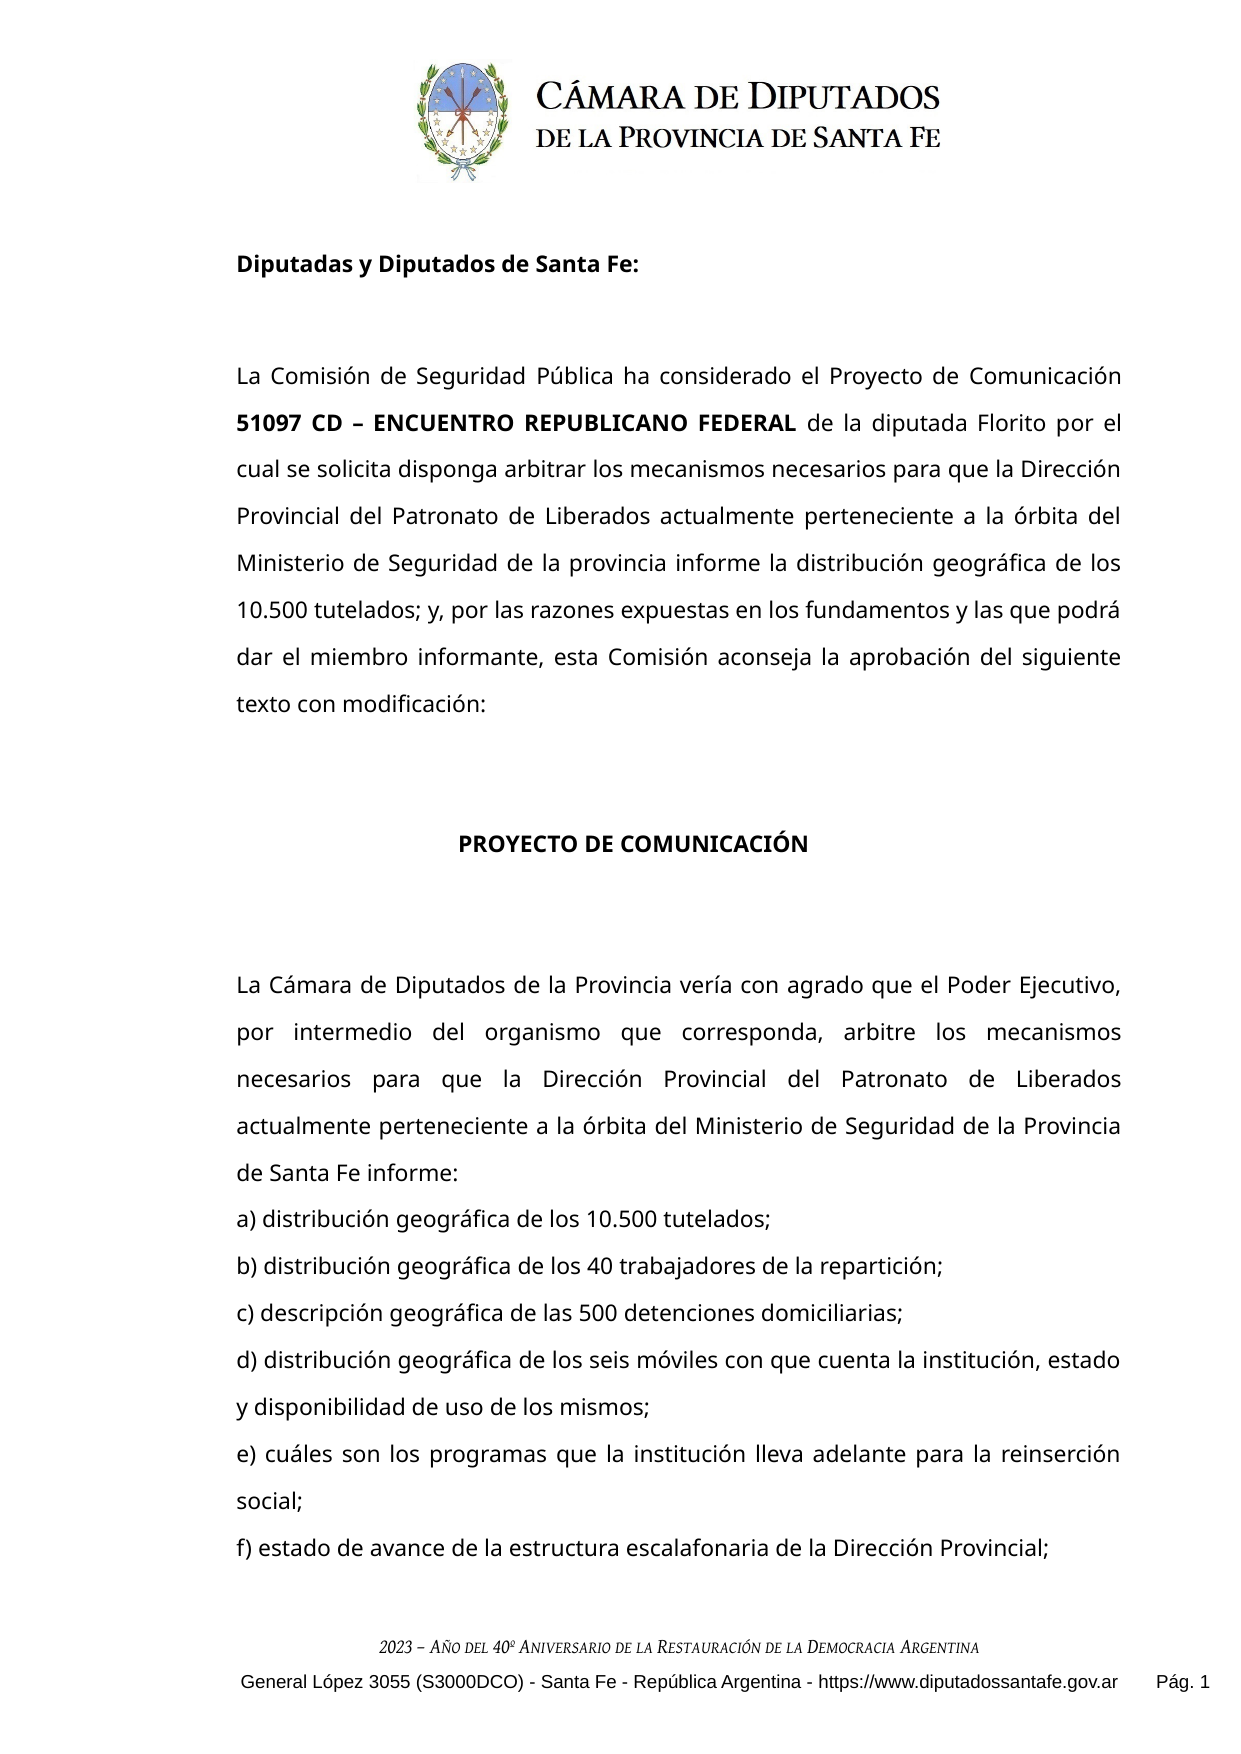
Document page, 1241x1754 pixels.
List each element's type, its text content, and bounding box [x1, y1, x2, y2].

text PROYECTO DE COMUNICACIÓN [236, 828, 1122, 860]
text La Comisión de Seguridad Pública ha considerado el Proyecto de Comunicación 51097 CD – ENCUENTRO REPUBLICANO FEDERAL de la diputada Florito por el cual se solicita disponga arbitrar los mecanismos necesarios para que la Dirección Provincial del Patronato de Liberados actualmente perteneciente a la órbita del Ministerio de Seguridad de la provincia informe la distribución geográfica de los 10.500 tutelados; y, por las razones expuestas en los fundamentos y las que podrá dar el miembro informante, esta Comisión aconseja la aprobación del siguiente texto con modificación: [236, 360, 1122, 719]
text La Cámara de Diputados de la Provincia vería con agrado que el Poder Ejecutivo, por intermedio del organismo que corresponda, arbitre los mecanismos necesarios para que la Dirección Provincial del Patronato de Liberados actualmente perteneciente a la órbita del Ministerio de Seguridad de la Provincia de Santa Fe informe: [236, 969, 1122, 1188]
text a) distribución geográfica de los 10.500 tutelados; [236, 1203, 1122, 1235]
text Diputadas y Diputados de Santa Fe: [236, 248, 1122, 279]
text b) distribución geográfica de los 40 trabajadores de la repartición; [236, 1250, 1122, 1282]
text e) cuáles son los programas que la institución lleva adelante para la reinserción social; [236, 1438, 1122, 1516]
text f) estado de avance de la estructura escalafonaria de la Dirección Provincial; [236, 1532, 1122, 1563]
picture [413, 59, 945, 183]
text c) descripción geográfica de las 500 detenciones domiciliarias; [236, 1297, 1122, 1328]
text d) distribución geográfica de los seis móviles con que cuenta la institución, estado y disponibilidad de uso de los mismos; [236, 1344, 1122, 1422]
